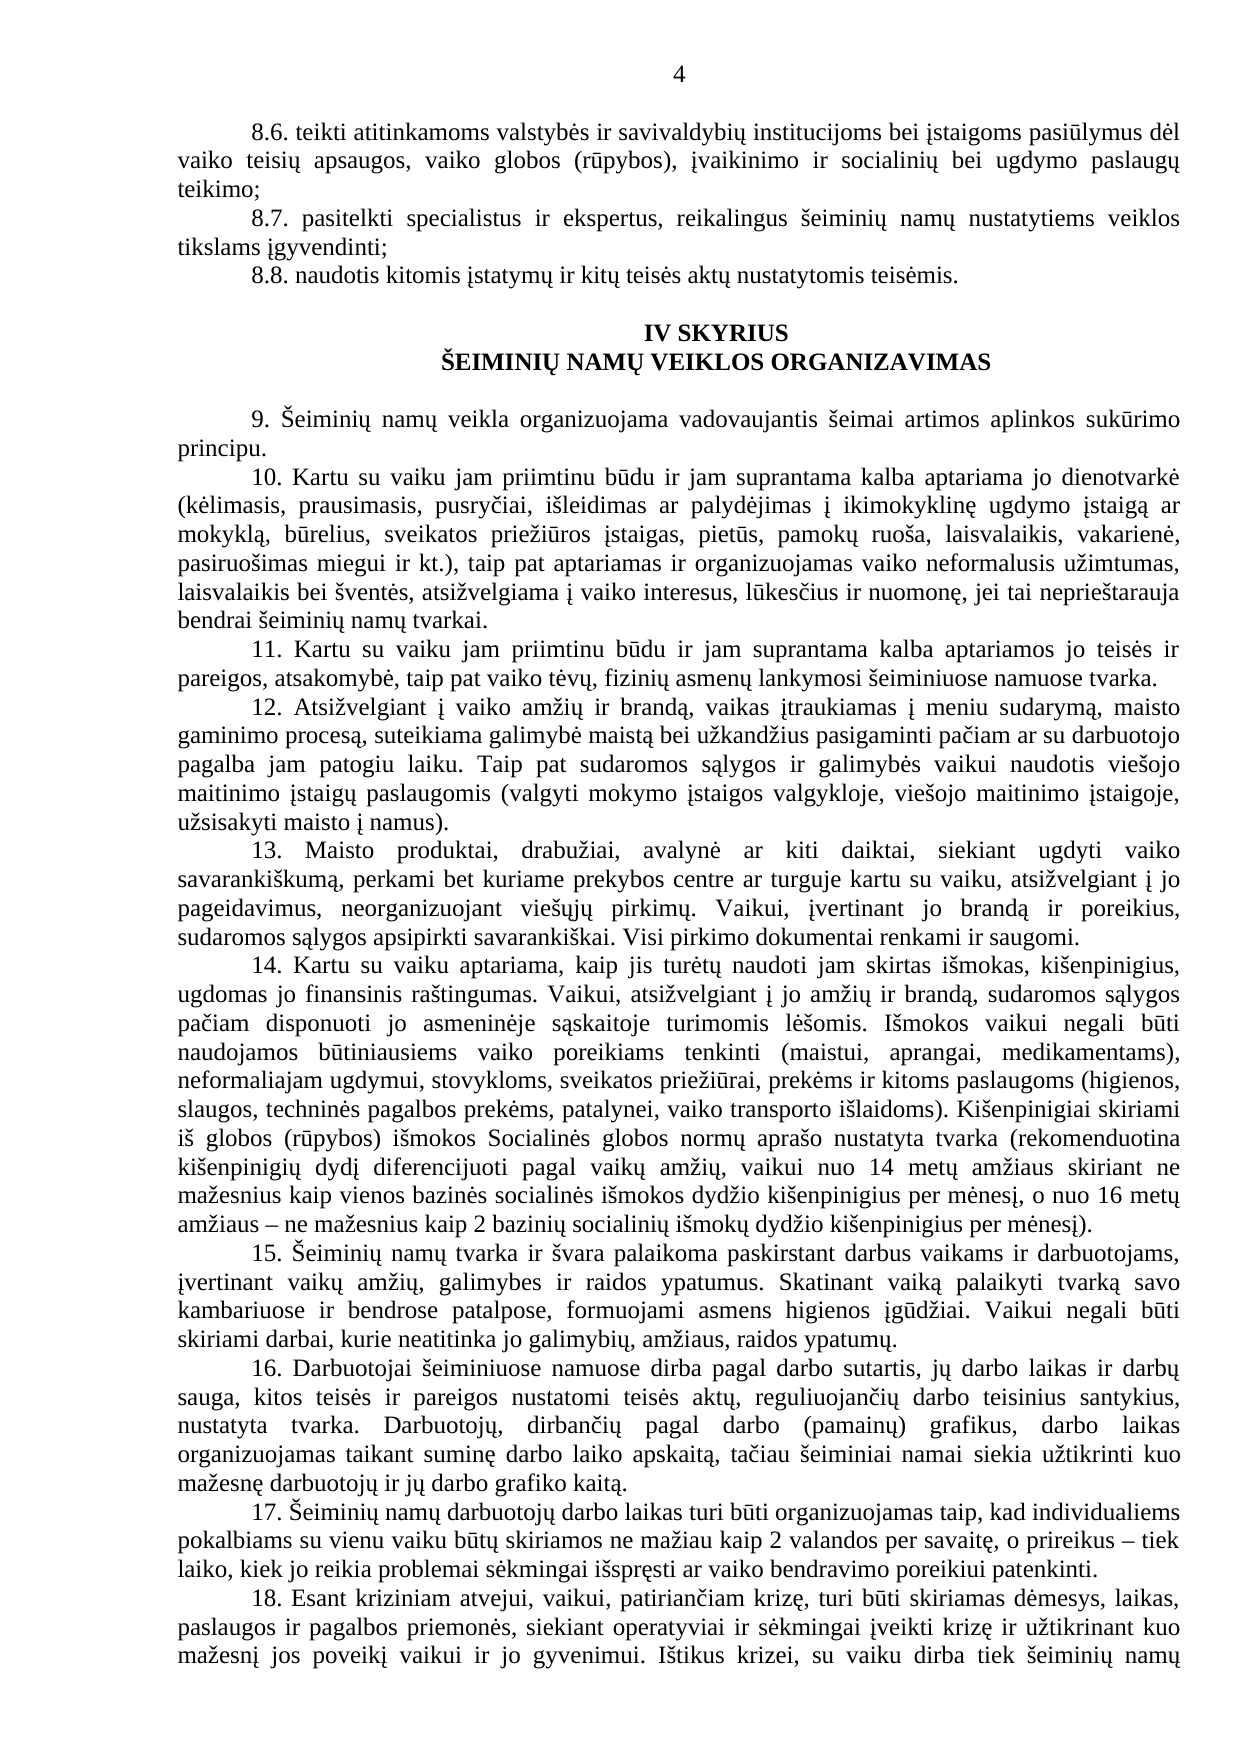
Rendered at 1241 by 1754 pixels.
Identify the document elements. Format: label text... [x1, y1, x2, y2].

text 16. Darbuotojai šeiminiuose namuose dirba pagal darbo sutartis, jų darbo laikas ir darbų sauga, kitos teisės ir pareigos nustatomi teisės aktų, reguliuojančių darbo teisinius santykius, nustatyta tvarka. Darbuotojų, dirbančių pagal darbo (pamainų) grafikus, darbo laikas organizuojamas taikant suminę darbo laiko apskaitą, tačiau šeiminiai namai siekia užtikrinti kuo mažesnę darbuotojų ir jų darbo grafiko kaitą. [177, 1353, 1181, 1497]
text 13. Maisto produktai, drabužiai, avalynė ar kiti daiktai, siekiant ugdyti vaiko savarankiškumą, perkami bet kuriame prekybos centre ar turguje kartu su vaiku, atsižvelgiant į jo pageidavimus, neorganizuojant viešųjų pirkimų. Vaikui, įvertinant jo brandą ir poreikius, sudaromos sąlygos apsipirkti savarankiškai. Visi pirkimo dokumentai renkami ir saugomi. [177, 835, 1181, 950]
text 18. Esant kriziniam atvejui, vaikui, patiriančiam krizę, turi būti skiriamas dėmesys, laikas, paslaugos ir pagalbos priemonės, siekiant operatyviai ir sėkmingai įveikti krizę ir užtikrinant kuo mažesnį jos poveikį vaikui ir jo gyvenimui. Ištikus krizei, su vaiku dirba tiek šeiminių namų [177, 1583, 1181, 1669]
text 8.6. teikti atitinkamoms valstybės ir savivaldybių institucijoms bei įstaigoms pasiūlymus dėl vaiko teisių apsaugos, vaiko globos (rūpybos), įvaikinimo ir socialinių bei ugdymo paslaugų teikimo; [177, 117, 1181, 203]
text 8.7. pasitelkti specialistus ir ekspertus, reikalingus šeiminių namų nustatytiems veiklos tikslams įgyvendinti; [177, 203, 1181, 260]
text 12. Atsižvelgiant į vaiko amžių ir brandą, vaikas įtraukiamas į meniu sudarymą, maisto gaminimo procesą, suteikiama galimybė maistą bei užkandžius pasigaminti pačiam ar su darbuotojo pagalba jam patogiu laiku. Taip pat sudaromos sąlygos ir galimybės vaikui naudotis viešojo maitinimo įstaigų paslaugomis (valgyti mokymo įstaigos valgykloje, viešojo maitinimo įstaigoje, užsisakyti maisto į namus). [177, 692, 1181, 835]
text 17. Šeiminių namų darbuotojų darbo laikas turi būti organizuojamas taip, kad individualiems pokalbiams su vienu vaiku būtų skiriamos ne mažiau kaip 2 valandos per savaitę, o prireikus – tiek laiko, kiek jo reikia problemai sėkmingai išspręsti ar vaiko bendravimo poreikiui patenkinti. [177, 1497, 1181, 1583]
text 9. Šeiminių namų veikla organizuojama vadovaujantis šeimai artimos aplinkos sukūrimo principu. [177, 404, 1181, 462]
text 10. Kartu su vaiku jam priimtinu būdu ir jam suprantama kalba aptariama jo dienotvarkė (kėlimasis, prausimasis, pusryčiai, išleidimas ar palydėjimas į ikimokyklinę ugdymo įstaigą ar mokyklą, būrelius, sveikatos priežiūros įstaigas, pietūs, pamokų ruoša, laisvalaikis, vakarienė, pasiruošimas miegui ir kt.), taip pat aptariamas ir organizuojamas vaiko neformalusis užimtumas, laisvalaikis bei šventės, atsižvelgiama į vaiko interesus, lūkesčius ir nuomonę, jei tai neprieštarauja bendrai šeiminių namų tvarkai. [177, 462, 1181, 634]
text 11. Kartu su vaiku jam priimtinu būdu ir jam suprantama kalba aptariamos jo teisės ir pareigos, atsakomybė, taip pat vaiko tėvų, fizinių asmenų lankymosi šeiminiuose namuose tvarka. [177, 634, 1181, 692]
text 15. Šeiminių namų tvarka ir švara palaikoma paskirstant darbus vaikams ir darbuotojams, įvertinant vaikų amžių, galimybes ir raidos ypatumus. Skatinant vaiką palaikyti tvarką savo kambariuose ir bendrose patalpose, formuojami asmens higienos įgūdžiai. Vaikui negali būti skiriami darbai, kurie neatitinka jo galimybių, amžiaus, raidos ypatumų. [177, 1238, 1181, 1353]
text ŠEIMINIŲ NAMŲ VEIKLOS ORGANIZAVIMAS [177, 347, 1181, 375]
text IV SKYRIUS [177, 318, 1181, 347]
text 8.8. naudotis kitomis įstatymų ir kitų teisės aktų nustatytomis teisėmis. [177, 260, 1181, 289]
text 14. Kartu su vaiku aptariama, kaip jis turėtų naudoti jam skirtas išmokas, kišenpinigius, ugdomas jo finansinis raštingumas. Vaikui, atsižvelgiant į jo amžių ir brandą, sudaromos sąlygos pačiam disponuoti jo asmeninėje sąskaitoje turimomis lėšomis. Išmokos vaikui negali būti naudojamos būtiniausiems vaiko poreikiams tenkinti (maistui, aprangai, medikamentams), neformaliajam ugdymui, stovykloms, sveikatos priežiūrai, prekėms ir kitoms paslaugoms (higienos, slaugos, techninės pagalbos prekėms, patalynei, vaiko transporto išlaidoms). Kišenpinigiai skiriami iš globos (rūpybos) išmokos Socialinės globos normų aprašo nustatyta tvarka (rekomenduotina kišenpinigių dydį diferencijuoti pagal vaikų amžių, vaikui nuo 14 metų amžiaus skiriant ne mažesnius kaip vienos bazinės socialinės išmokos dydžio kišenpinigius per mėnesį, o nuo 16 metų amžiaus – ne mažesnius kaip 2 bazinių socialinių išmokų dydžio kišenpinigius per mėnesį). [177, 950, 1181, 1238]
